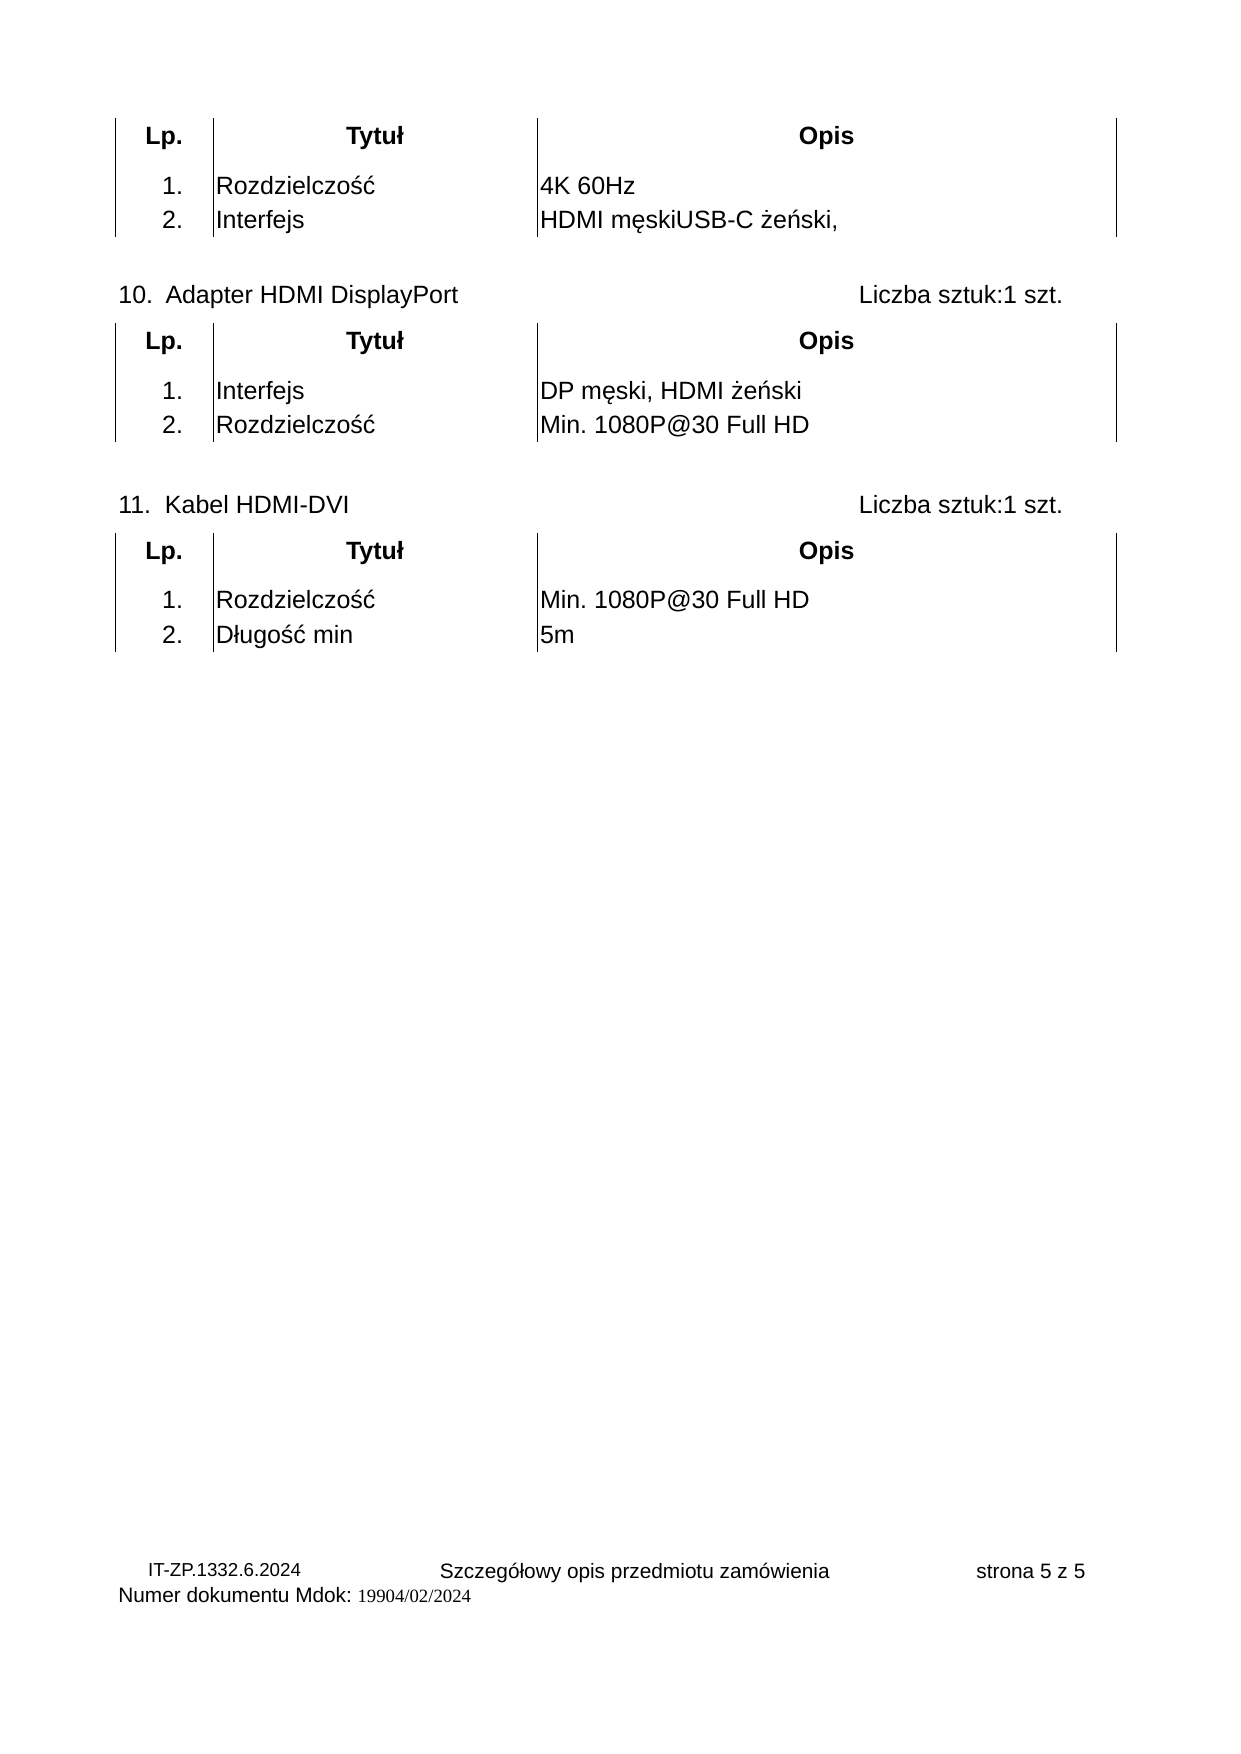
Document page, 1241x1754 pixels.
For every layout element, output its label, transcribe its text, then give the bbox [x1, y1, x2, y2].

table_cell Interfejs [214, 373, 537, 407]
text 10. Adapter HDMI DisplayPort Liczba sztuk:1 szt. [118, 280, 1122, 309]
table_cell 5m [538, 617, 1116, 652]
table_header Tytuł [214, 118, 537, 168]
table_header Opis [538, 323, 1116, 373]
table_header Tytuł [214, 533, 537, 582]
table_cell [116, 583, 213, 617]
table_header Lp. [116, 118, 213, 168]
table_header Lp. [116, 533, 213, 582]
table_cell [116, 408, 213, 442]
table_cell [116, 203, 213, 237]
table_cell Rozdzielczość [214, 408, 537, 442]
table_cell Min. 1080P@30 Full HD [538, 408, 1116, 442]
table_cell [116, 168, 213, 202]
table_header Lp. [116, 323, 213, 373]
table_header Opis [538, 533, 1116, 582]
table_cell Rozdzielczość [214, 583, 537, 617]
table_cell Rozdzielczość [214, 168, 537, 202]
table_cell Min. 1080P@30 Full HD [538, 583, 1116, 617]
table_cell DP męski, HDMI żeński [538, 373, 1116, 407]
table_cell [116, 617, 213, 652]
text 11. Kabel HDMI-DVI Liczba sztuk:1 szt. [118, 490, 1122, 518]
table_cell 4K 60Hz [538, 168, 1116, 202]
table_header Opis [538, 118, 1116, 168]
table_cell Długość min [214, 617, 537, 652]
table_header Tytuł [214, 323, 537, 373]
table_cell Interfejs [214, 203, 537, 237]
table_cell [116, 373, 213, 407]
table_cell HDMI męskiUSB-C żeński, [538, 203, 1116, 237]
